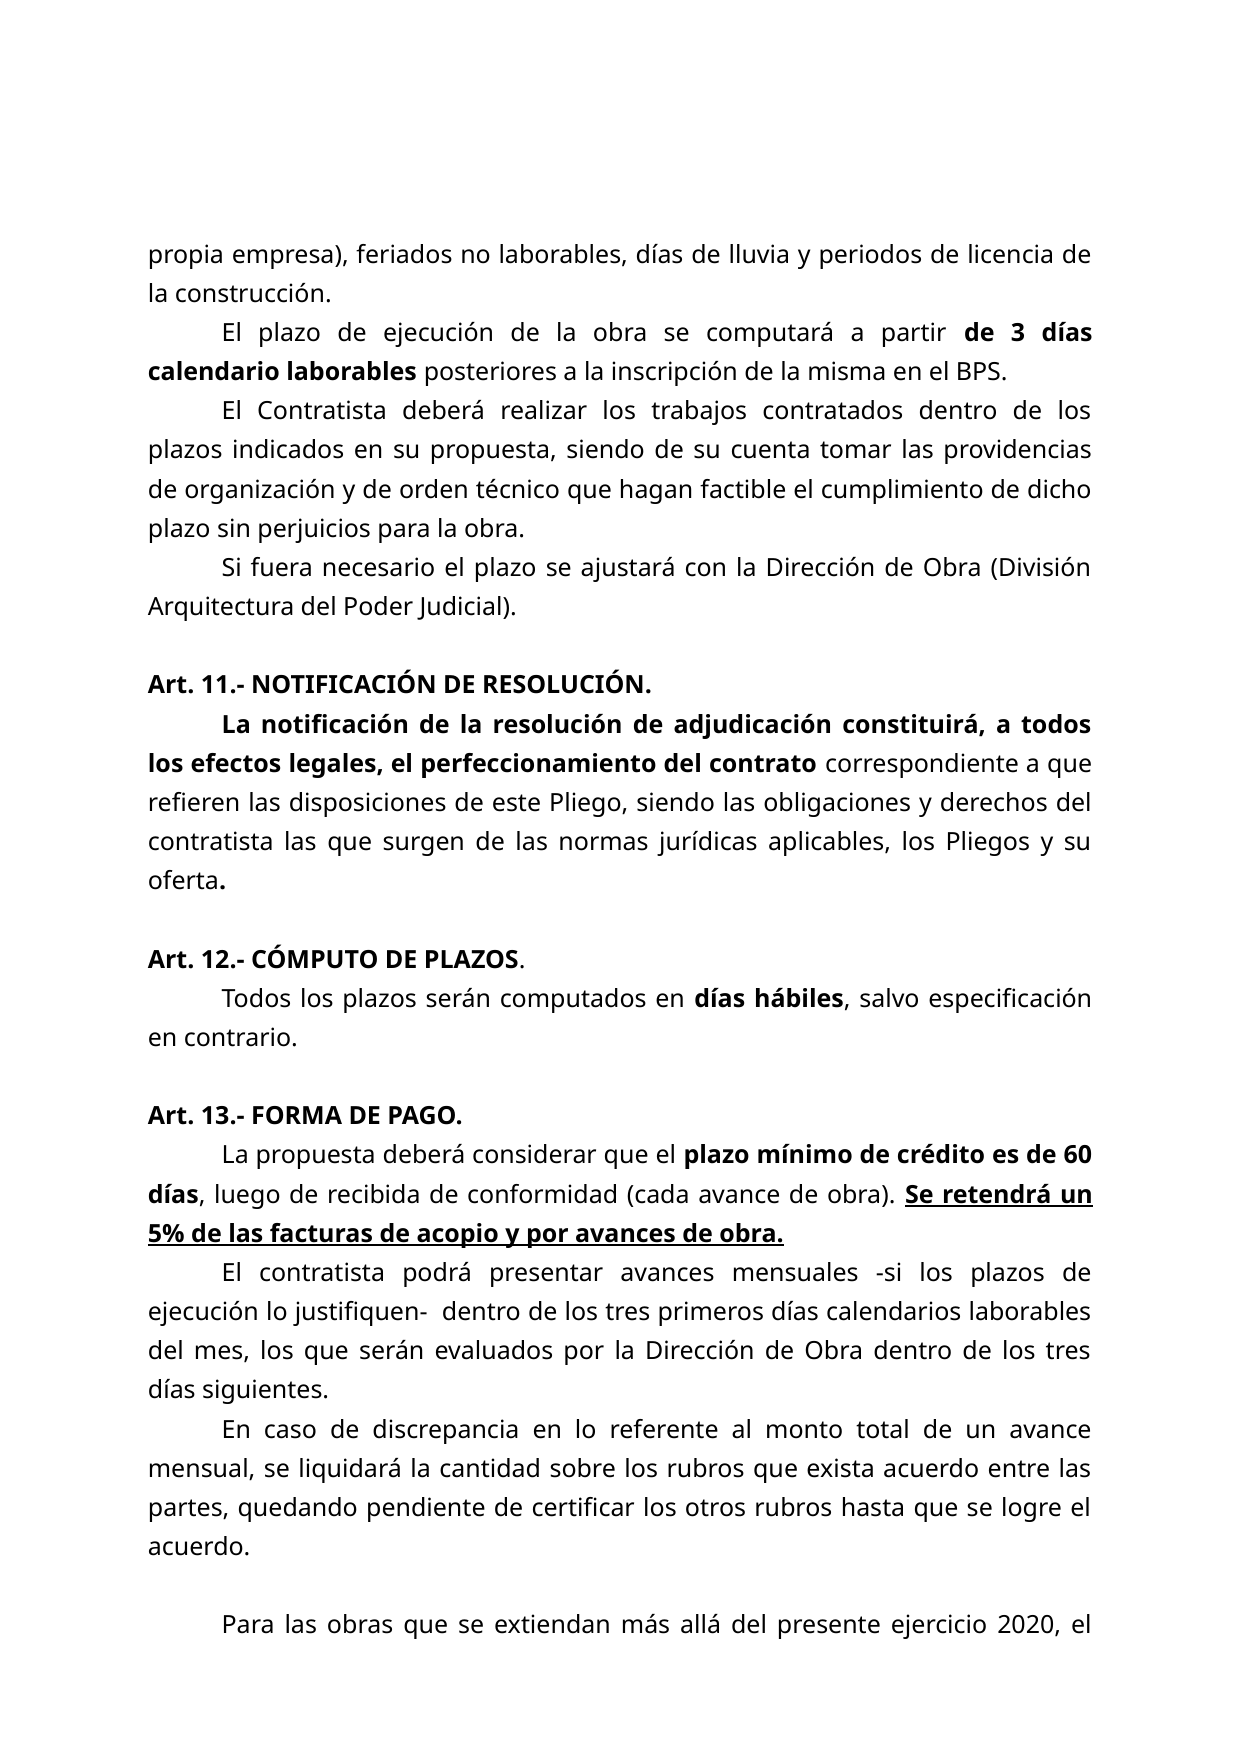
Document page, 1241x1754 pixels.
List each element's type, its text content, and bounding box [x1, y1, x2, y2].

text El Contratista deberá realizar los trabajos contratados dentro de los plazos indicados en su propuesta, siendo de su cuenta tomar las providencias de organización y de orden técnico que hagan factible el cumplimiento de dicho plazo sin perjuicios para la obra. [148, 393, 1093, 544]
text Art. 13.- FORMA DE PAGO. [148, 1098, 1093, 1132]
text propia empresa), feriados no laborables, días de lluvia y periodos de licencia de la construcción. [148, 236, 1093, 309]
text Si fuera necesario el plazo se ajustará con la Dirección de Obra (División Arquitectura del Poder Judicial). [148, 549, 1093, 623]
text El contratista podrá presentar avances mensuales -si los plazos de ejecución lo justifiquen- dentro de los tres primeros días calendarios laborables del mes, los que serán evaluados por la Dirección de Obra dentro de los tres días siguientes. [148, 1254, 1093, 1406]
text En caso de discrepancia en lo referente al monto total de un avance mensual, se liquidará la cantidad sobre los rubros que exista acuerdo entre las partes, quedando pendiente de certificar los otros rubros hasta que se logre el acuerdo. [148, 1411, 1093, 1563]
text La notificación de la resolución de adjudicación constituirá, a todos los efectos legales, el perfeccionamiento del contrato correspondiente a que refieren las disposiciones de este Pliego, siendo las obligaciones y derechos del contratista las que surgen de las normas jurídicas aplicables, los Pliegos y su oferta. [148, 706, 1093, 897]
text Todos los plazos serán computados en días hábiles, salvo especificación en contrario. [148, 980, 1093, 1054]
text Art. 11.- NOTIFICACIÓN DE RESOLUCIÓN. [148, 667, 1093, 701]
text La propuesta deberá considerar que el plazo mínimo de crédito es de 60 días, luego de recibida de conformidad (cada avance de obra). Se retendrá un 5% de las facturas de acopio y por avances de obra. [148, 1137, 1093, 1249]
text El plazo de ejecución de la obra se computará a partir de 3 días calendario laborables posteriores a la inscripción de la misma en el BPS. [148, 314, 1093, 388]
text Para las obras que se extiendan más allá del presente ejercicio 2020, el [148, 1607, 1093, 1641]
text Art. 12.- CÓMPUTO DE PLAZOS. [148, 941, 1093, 975]
